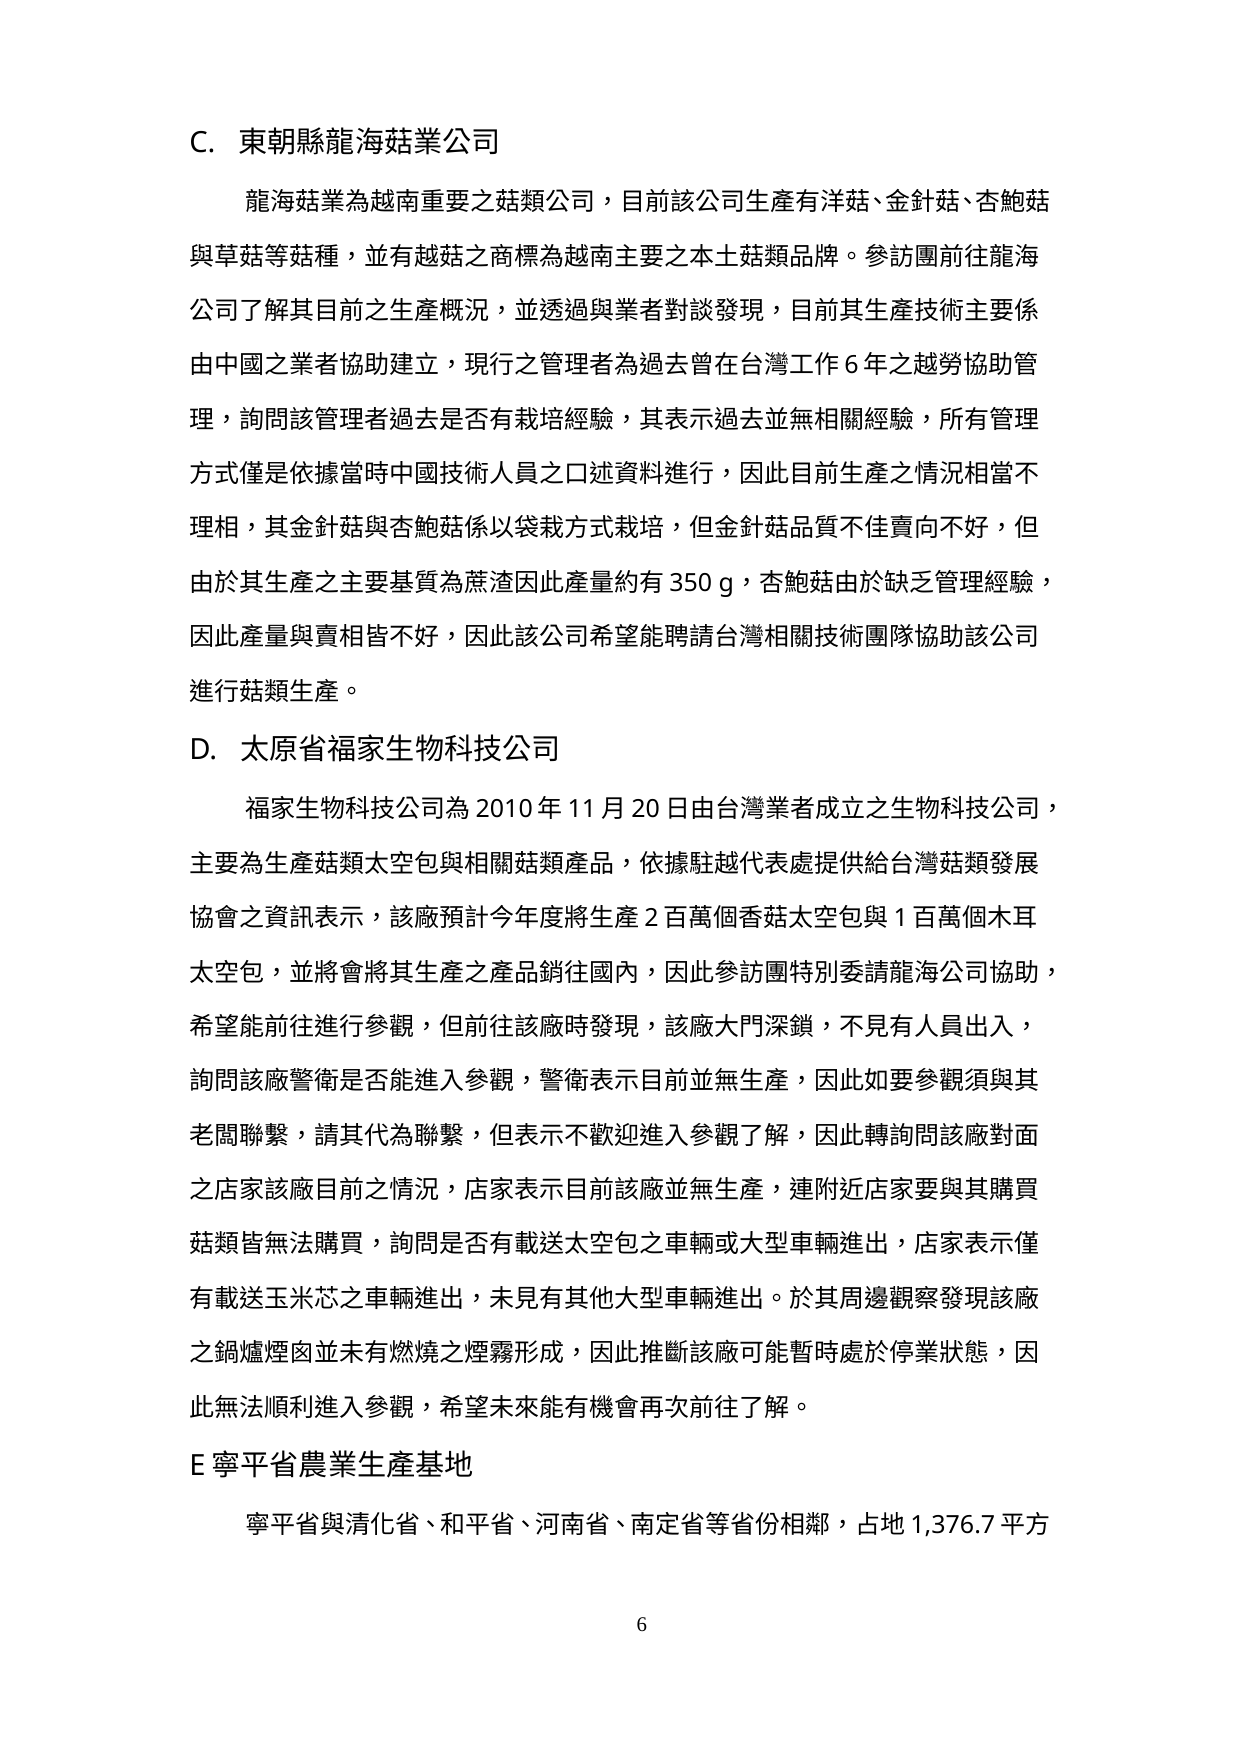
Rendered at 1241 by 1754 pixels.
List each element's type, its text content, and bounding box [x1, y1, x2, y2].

text 福家生物科技公司為2010年11月20日由台灣業者成立之生物科技公司，主要為生產菇類太空包與相關菇類產品，依據駐越代表處提供給台灣菇類發展協會之資訊表示，該廠預計今年度將生產2百萬個香菇太空包與1百萬個木耳太空包，並將會將其生產之產品銷往國內，因此參訪團特別委請龍海公司協助，希望能前往進行參觀，但前往該廠時發現，該廠大門深鎖，不見有人員出入，詢問該廠警衛是否能進入參觀，警衛表示目前並無生產，因此如要參觀須與其老闆聯繫，請其代為聯繫，但表示不歡迎進入參觀了解，因此轉詢問該廠對面之店家該廠目前之情況，店家表示目前該廠並無生產，連附近店家要與其購買菇類皆無法購買，詢問是否有載送太空包之車輛或大型車輛進出，店家表示僅有載送玉米芯之車輛進出，未見有其他大型車輛進出。於其周邊觀察發現該廠之鍋爐煙囪並未有燃燒之煙霧形成，因此推斷該廠可能暫時處於停業狀態，因此無法順利進入參觀，希望未來能有機會再次前往了解。 [189, 789, 1050, 1423]
text E寧平省農業生產基地 [189, 1441, 1050, 1484]
text 寧平省與清化省、和平省、河南省、南定省等省份相鄰，占地1,376.7平方 [189, 1505, 1050, 1541]
text C. 東朝縣龍海菇業公司 [189, 118, 1050, 161]
text 龍海菇業為越南重要之菇類公司，目前該公司生產有洋菇、金針菇、杏鮑菇與草菇等菇種，並有越菇之商標為越南主要之本土菇類品牌。參訪團前往龍海公司了解其目前之生產概況，並透過與業者對談發現，目前其生產技術主要係由中國之業者協助建立，現行之管理者為過去曾在台灣工作6年之越勞協助管理，詢問該管理者過去是否有栽培經驗，其表示過去並無相關經驗，所有管理方式僅是依據當時中國技術人員之口述資料進行，因此目前生產之情況相當不理相，其金針菇與杏鮑菇係以袋栽方式栽培，但金針菇品質不佳賣向不好，但由於其生產之主要基質為蔗渣因此產量約有350 g，杏鮑菇由於缺乏管理經驗，因此產量與賣相皆不好，因此該公司希望能聘請台灣相關技術團隊協助該公司進行菇類生產。 [189, 182, 1050, 707]
text D. 太原省福家生物科技公司 [189, 725, 1050, 768]
